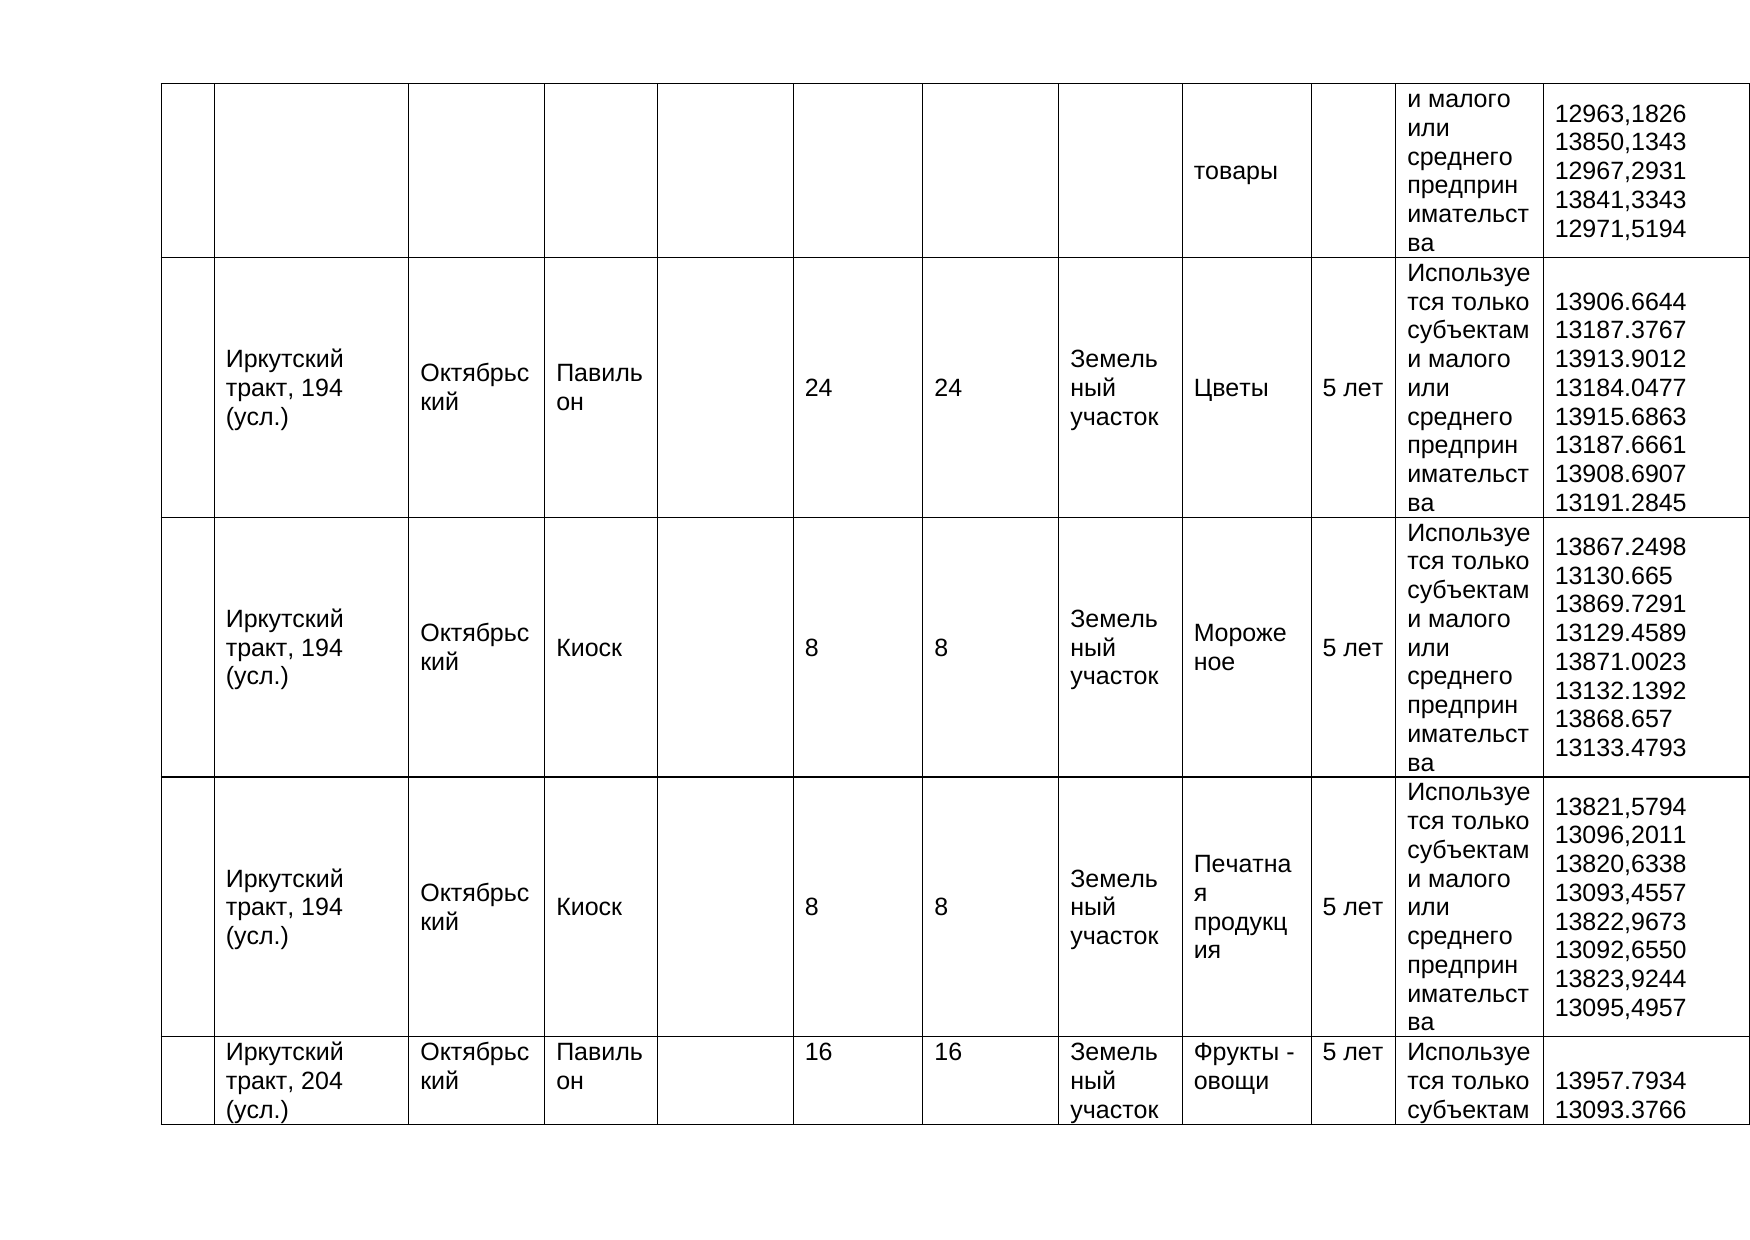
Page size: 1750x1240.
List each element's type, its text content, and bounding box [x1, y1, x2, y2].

table_cell 13867.2498 13130.665 13869.7291 13129.4589 13871.0023 13132.1392 13868.657 13133.4793 [1544, 518, 1749, 776]
table_cell Павильон [545, 1037, 657, 1123]
table_cell Печатная продукция [1183, 778, 1311, 1036]
table_cell Используется только субъектами малого или среднего предпринимательства [1396, 518, 1543, 776]
table_cell [923, 84, 1058, 257]
table_cell [409, 84, 544, 257]
table_cell 13906.6644 13187.3767 13913.9012 13184.0477 13915.6863 13187.6661 13908.6907 13191.2845 [1544, 258, 1749, 517]
table_cell Фрукты - овощи [1183, 1037, 1311, 1123]
table_cell Иркутский тракт, 204 (усл.) [215, 1037, 408, 1123]
table_cell Мороженое [1183, 518, 1311, 776]
table_cell Иркутский тракт, 194 (усл.) [215, 778, 408, 1036]
table_cell товары [1183, 84, 1311, 257]
table_cell 5 лет [1312, 518, 1395, 776]
table_cell [658, 258, 793, 517]
table_cell 8 [923, 518, 1058, 776]
table_cell 5 лет [1312, 778, 1395, 1036]
table_cell [658, 778, 793, 1036]
table_cell Октябрьский [409, 258, 544, 517]
table_cell Земельный участок [1059, 258, 1182, 517]
table_cell Земельный участок [1059, 778, 1182, 1036]
table_cell [658, 1037, 793, 1123]
table_cell [162, 1037, 214, 1123]
table_cell [794, 84, 922, 257]
table_cell [658, 518, 793, 776]
table_cell Киоск [545, 778, 657, 1036]
table_cell [545, 84, 657, 257]
table_cell [162, 518, 214, 776]
table_cell Иркутский тракт, 194 (усл.) [215, 258, 408, 517]
table_cell [1059, 84, 1182, 257]
table_cell 16 [794, 1037, 922, 1123]
table_cell [658, 84, 793, 257]
table_cell Используется только субъектами малого или среднего предпринимательства [1396, 258, 1543, 517]
table_cell 5 лет [1312, 258, 1395, 517]
table_cell [162, 778, 214, 1036]
table_cell Иркутский тракт, 194 (усл.) [215, 518, 408, 776]
table_cell [215, 84, 408, 257]
table_cell 13957.7934 13093.3766 [1544, 1037, 1749, 1123]
table_cell Октябрьский [409, 1037, 544, 1123]
table_cell 16 [923, 1037, 1058, 1123]
table_cell Используется только субъектами малого или среднего предпринимательства [1396, 778, 1543, 1036]
table_cell 5 лет [1312, 1037, 1395, 1123]
table_cell 12963,1826 13850,1343 12967,2931 13841,3343 12971,5194 [1544, 84, 1749, 257]
table_cell [1312, 84, 1395, 257]
table_cell 8 [794, 518, 922, 776]
table_cell Киоск [545, 518, 657, 776]
table_cell 24 [923, 258, 1058, 517]
table_cell 13821,5794 13096,2011 13820,6338 13093,4557 13822,9673 13092,6550 13823,9244 13095,4957 [1544, 778, 1749, 1036]
table_cell 24 [794, 258, 922, 517]
table_cell [162, 84, 214, 257]
table_cell Павильон [545, 258, 657, 517]
table_cell [162, 258, 214, 517]
table_cell Цветы [1183, 258, 1311, 517]
table_cell Октябрьский [409, 518, 544, 776]
table_cell Используется только субъектам [1396, 1037, 1543, 1123]
table_cell Земельный участок [1059, 518, 1182, 776]
table_cell и малого или среднего предпринимательства [1396, 84, 1543, 257]
table_cell 8 [923, 778, 1058, 1036]
table_cell Октябрьский [409, 778, 544, 1036]
table_cell Земельный участок [1059, 1037, 1182, 1123]
table_cell 8 [794, 778, 922, 1036]
